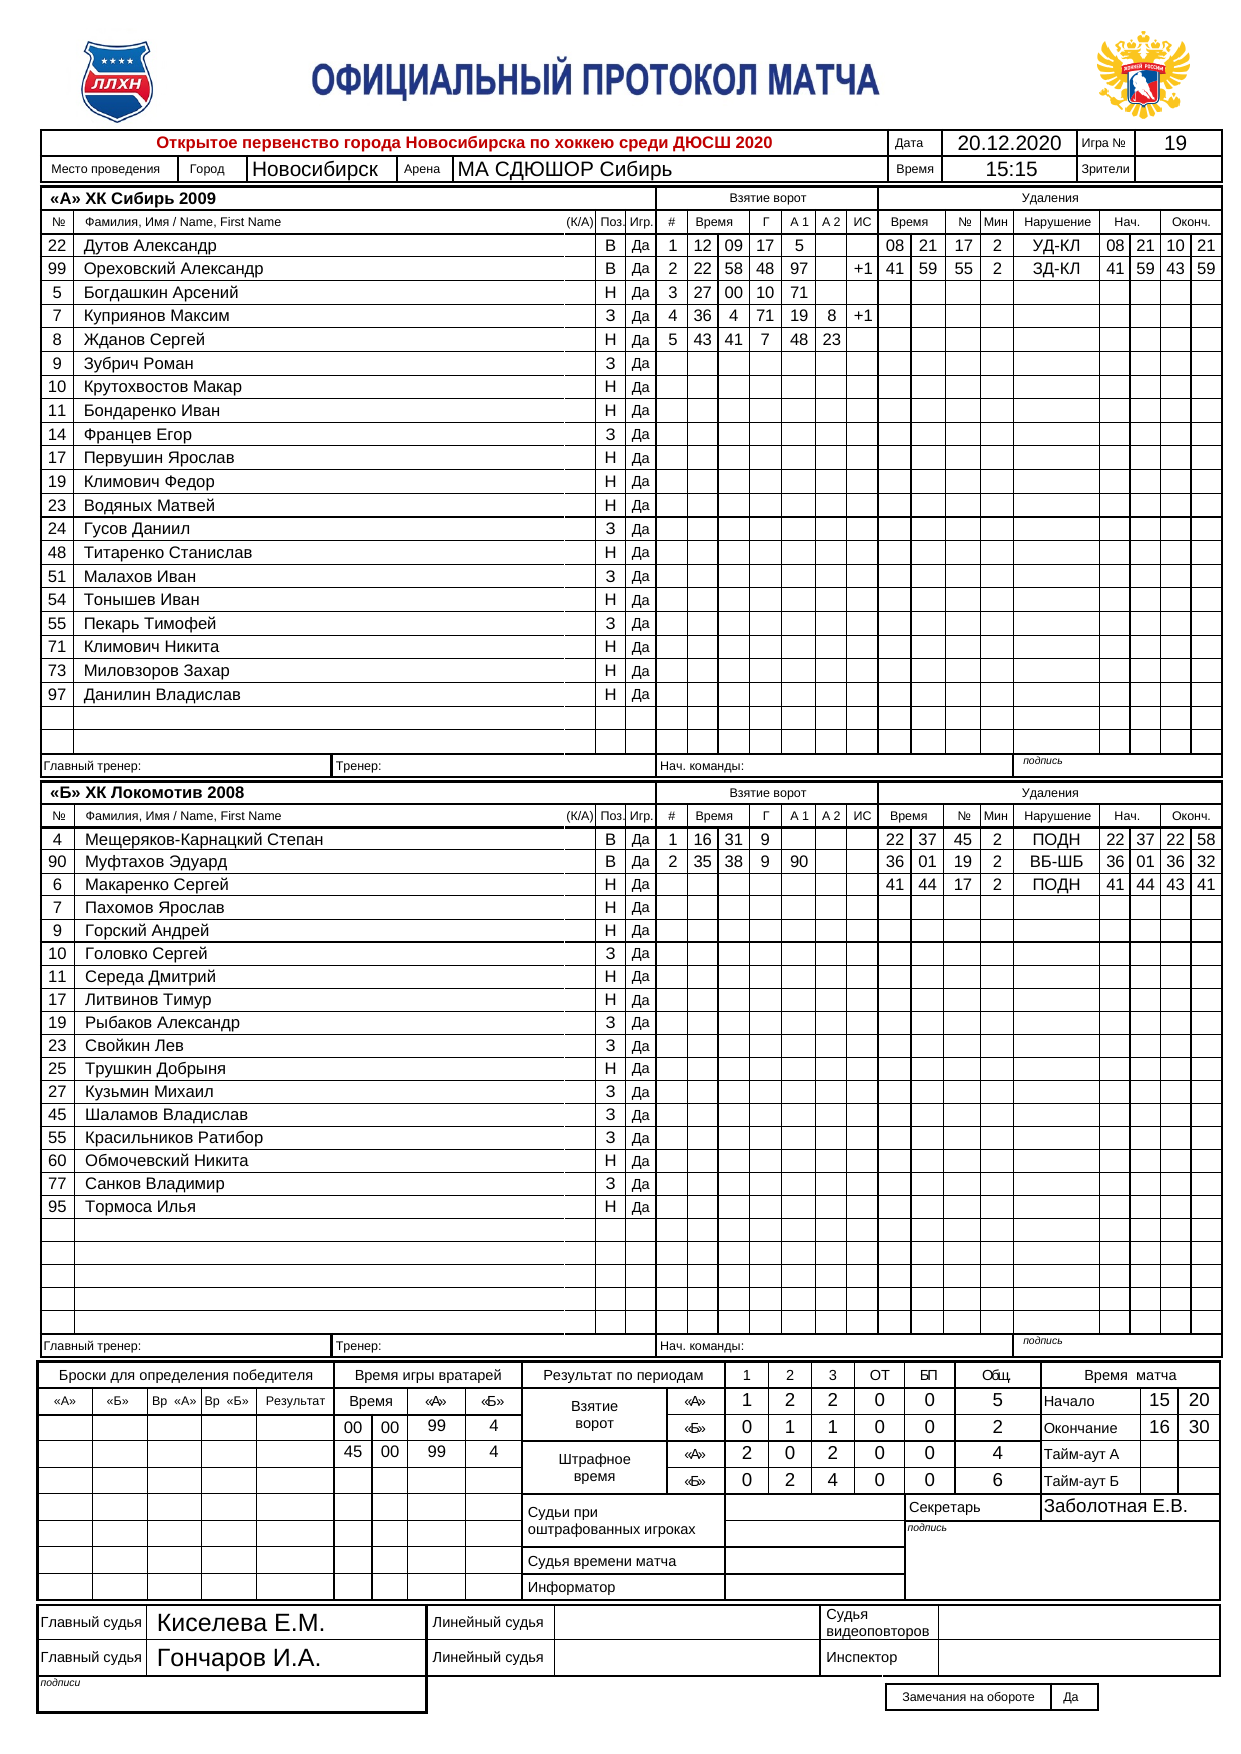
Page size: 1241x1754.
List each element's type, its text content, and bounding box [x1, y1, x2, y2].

table_cell [657, 707, 687, 729]
table_cell Фамилия, Имя / Name, First Name [75, 805, 565, 826]
table_cell [816, 874, 846, 895]
table_cell [816, 1219, 846, 1241]
table_cell [750, 659, 781, 682]
table_cell [719, 943, 749, 964]
table_cell 22 [879, 829, 910, 849]
table_cell Инспектор [821, 1640, 938, 1675]
table_cell [879, 1265, 910, 1287]
table_cell [626, 1311, 655, 1333]
table_cell [946, 446, 980, 469]
table_cell [1131, 446, 1160, 469]
table_cell [657, 494, 687, 516]
table_cell ВБ-ШБ [1014, 850, 1099, 872]
table_cell [750, 1173, 781, 1195]
table_cell [782, 896, 815, 918]
table_cell 16 [1141, 1415, 1177, 1440]
table_cell [719, 1012, 749, 1033]
table_cell [981, 588, 1013, 611]
table_cell [565, 470, 595, 493]
table_cell [565, 683, 595, 706]
table_cell [946, 541, 980, 564]
table_cell Н [596, 281, 625, 303]
table_cell [335, 1547, 371, 1573]
table_cell [1014, 1196, 1099, 1218]
table_cell [657, 1035, 687, 1057]
table_cell [657, 1081, 687, 1103]
table_cell [912, 1035, 943, 1057]
table_cell 55 [42, 1127, 74, 1149]
table_cell [879, 1012, 910, 1033]
table_cell [1131, 1012, 1160, 1033]
table_cell [719, 966, 749, 987]
table_cell Время [688, 805, 749, 826]
table_cell Зубрич Роман [74, 352, 564, 374]
table_cell [42, 1265, 74, 1287]
table_cell [657, 1127, 687, 1149]
table_cell [466, 1468, 521, 1493]
table_cell [148, 1547, 201, 1573]
table_cell [1100, 1173, 1129, 1195]
table_cell Нач. команды: [657, 755, 1012, 776]
table_cell [981, 920, 1013, 941]
table_cell [688, 1219, 717, 1241]
table_cell [565, 588, 595, 611]
table_cell 54 [42, 588, 73, 611]
table_cell [879, 1219, 910, 1241]
table_cell А 2 [816, 211, 846, 233]
table_cell [782, 470, 815, 493]
table_cell [1161, 541, 1190, 564]
table_cell [816, 1104, 846, 1126]
table_cell 8 [42, 328, 73, 351]
table_cell [726, 1548, 904, 1573]
table_cell [750, 423, 781, 445]
table_cell [847, 1035, 877, 1057]
table_cell Да [626, 659, 655, 682]
table_cell [816, 707, 846, 729]
table_cell [626, 1219, 655, 1241]
table_cell [939, 1606, 1219, 1639]
table_cell [688, 1311, 717, 1333]
table_cell [719, 565, 749, 587]
table_cell [1100, 612, 1129, 634]
table_cell [847, 235, 877, 256]
table_cell [750, 518, 781, 540]
table_cell [847, 376, 877, 398]
table_cell [1100, 305, 1129, 327]
table_cell ИС [847, 211, 877, 233]
table_cell [1131, 1288, 1160, 1310]
table_cell [39, 1468, 92, 1493]
table_cell 9 [42, 920, 74, 941]
table_cell [946, 565, 980, 587]
table_cell 6 [42, 874, 74, 895]
table_cell [782, 565, 815, 587]
table_cell [626, 1242, 655, 1264]
table_cell [148, 1494, 201, 1520]
table_cell [565, 1150, 595, 1172]
table_cell В [596, 829, 625, 849]
table_cell 7 [42, 305, 73, 327]
table_cell 0 [855, 1442, 904, 1467]
table_cell [912, 328, 945, 351]
table_cell [1100, 1265, 1129, 1287]
table_cell Красильников Ратибор [75, 1127, 564, 1149]
table_cell [816, 446, 846, 469]
table_cell 21 [1131, 235, 1160, 256]
table_cell 22 [1161, 829, 1190, 849]
table_cell 00 [335, 1416, 371, 1440]
table_cell [373, 1468, 407, 1493]
table_cell МА СДЮШОР Сибирь [454, 157, 887, 181]
table_cell Н [596, 470, 625, 493]
table_cell [879, 707, 910, 729]
table_cell [565, 446, 595, 469]
table_cell Судьи при оштрафованных игроках [523, 1495, 724, 1546]
table_cell [1161, 376, 1190, 398]
table_cell [1131, 966, 1160, 987]
table_cell 0 [769, 1442, 811, 1467]
table_cell [1014, 1127, 1099, 1149]
table_cell [981, 470, 1013, 493]
table_cell Да [626, 850, 655, 872]
table_cell Жданов Сергей [74, 328, 564, 351]
table_cell [75, 1219, 564, 1241]
table_cell А 1 [782, 805, 815, 826]
table_cell [912, 1196, 943, 1218]
table_cell +1 [847, 305, 877, 327]
table_cell Г [750, 211, 781, 233]
table_cell [946, 470, 980, 493]
table_cell [1014, 1219, 1099, 1241]
table_cell [981, 494, 1013, 516]
table_cell [946, 683, 980, 706]
table_cell 10 [1161, 235, 1190, 256]
table_cell [750, 1311, 781, 1333]
table_cell [1014, 966, 1099, 987]
table_header «А» ХК Сибирь 2009 [42, 188, 655, 209]
table_cell [981, 1288, 1013, 1310]
table_cell [879, 470, 910, 493]
table_cell [1014, 730, 1099, 753]
table_cell [1131, 399, 1160, 422]
table_cell [1192, 494, 1221, 516]
table_cell [1161, 683, 1190, 706]
table_cell 2 [769, 1468, 811, 1493]
table_cell [1192, 989, 1221, 1011]
table_cell ИС [847, 805, 877, 826]
table_cell [1100, 352, 1129, 374]
table_cell [847, 423, 877, 445]
table_cell [657, 612, 687, 634]
table_cell [981, 423, 1013, 445]
table_cell [39, 1547, 92, 1573]
table_cell 41 [1100, 874, 1129, 895]
table_cell [879, 541, 910, 564]
table_cell [39, 1574, 92, 1599]
table_cell [657, 636, 687, 658]
table_cell [782, 707, 815, 729]
table_cell 44 [1131, 874, 1160, 895]
table_cell [879, 1311, 910, 1333]
table_cell [981, 352, 1013, 374]
table_cell 45 [944, 829, 980, 849]
table_cell [944, 1127, 980, 1149]
table_cell [565, 1104, 595, 1126]
table_cell Н [596, 376, 625, 398]
table_cell [847, 659, 877, 682]
table_cell 71 [782, 281, 815, 303]
table_cell [750, 470, 781, 493]
table_cell [1100, 730, 1129, 753]
table_cell Игр. [626, 805, 655, 826]
table_cell 00 [373, 1416, 407, 1440]
table_cell Данилин Владислав [74, 683, 564, 706]
table_cell [750, 1196, 781, 1218]
table_cell Вр «А» [148, 1389, 201, 1413]
table_cell [565, 707, 595, 729]
table_cell [1161, 636, 1190, 658]
table_cell [981, 1150, 1013, 1172]
table_cell [657, 1265, 687, 1287]
table_cell 20 [1179, 1389, 1219, 1413]
table_cell [373, 1494, 407, 1520]
table_cell [847, 1288, 877, 1310]
table_cell [1161, 659, 1190, 682]
table_cell [816, 1173, 846, 1195]
table_cell [688, 470, 717, 493]
table_cell [847, 470, 877, 493]
table_cell [816, 850, 846, 872]
table_cell [879, 281, 910, 303]
table_cell [657, 423, 687, 445]
table_cell [750, 966, 781, 987]
table_cell [750, 730, 781, 753]
table_cell З [596, 1012, 625, 1033]
table_cell [912, 494, 945, 516]
table_cell 14 [42, 423, 73, 445]
table_cell Окончание [1042, 1415, 1140, 1440]
table_cell Бондаренко Иван [74, 399, 564, 422]
table_cell [1192, 281, 1221, 303]
table_cell [1014, 707, 1099, 729]
table_cell [912, 1104, 943, 1126]
table_cell [657, 920, 687, 941]
table_cell [879, 612, 910, 634]
table_cell [688, 352, 717, 374]
table_cell [847, 920, 877, 941]
table_cell Н [596, 328, 625, 351]
table_cell 0 [905, 1468, 954, 1493]
table_header 2 [769, 1363, 811, 1387]
table_cell Начало [1042, 1389, 1140, 1413]
table_cell Главный тренер: [42, 755, 330, 776]
table_cell [879, 659, 910, 682]
table_cell [750, 1035, 781, 1057]
table_cell [750, 874, 781, 895]
table_cell 59 [1192, 257, 1221, 280]
table_cell [1131, 588, 1160, 611]
table_cell [565, 352, 595, 374]
table_cell [879, 966, 910, 987]
table_cell Тонышев Иван [74, 588, 564, 611]
table_cell Фамилия, Имя / Name, First Name [74, 211, 565, 233]
table_cell «А» [668, 1389, 724, 1413]
table_cell Главный судья [39, 1606, 146, 1639]
table_cell 9 [42, 352, 73, 374]
table_cell [782, 1150, 815, 1172]
table_cell Санков Владимир [75, 1173, 564, 1195]
table_cell Время [879, 805, 943, 826]
table_cell [1100, 541, 1129, 564]
table_cell 1 [769, 1415, 811, 1440]
table_cell [750, 494, 781, 516]
table_cell [75, 1288, 564, 1310]
table_cell 0 [726, 1415, 768, 1440]
table_cell 37 [1131, 829, 1160, 849]
table_cell Время [335, 1389, 407, 1413]
table_cell [750, 1265, 781, 1287]
table_cell [1131, 352, 1160, 374]
table_cell Вр «Б» [202, 1389, 256, 1413]
table_cell [879, 588, 910, 611]
table_cell [1100, 989, 1129, 1011]
table_cell [750, 1242, 781, 1264]
table_cell [93, 1521, 147, 1546]
table_cell 2 [981, 850, 1013, 872]
table_cell ПОДН [1014, 874, 1099, 895]
table_cell [782, 1173, 815, 1195]
table_cell [847, 1311, 877, 1333]
table_cell 41 [1100, 257, 1129, 280]
table_cell 7 [42, 896, 74, 918]
table_cell Малахов Иван [74, 565, 564, 587]
table_cell [565, 541, 595, 564]
table_cell [1161, 1104, 1190, 1126]
table_cell [981, 1311, 1013, 1333]
table_cell Судья видеоповторов [821, 1606, 938, 1639]
table_cell [1192, 707, 1221, 729]
table_cell [1192, 518, 1221, 540]
table_cell [782, 989, 815, 1011]
table_cell 21 [912, 235, 945, 256]
table_cell Да [626, 1173, 655, 1195]
table_cell [946, 588, 980, 611]
table_cell 37 [912, 829, 943, 849]
table_cell [1192, 920, 1221, 941]
table_cell Да [626, 399, 655, 422]
table_cell [981, 565, 1013, 587]
table_cell 17 [944, 874, 980, 895]
table_cell [750, 1288, 781, 1310]
table_cell [657, 1242, 687, 1264]
table_cell [816, 683, 846, 706]
table_cell [565, 636, 595, 658]
table_cell [946, 659, 980, 682]
table_cell [981, 730, 1013, 753]
table_header Время матча [1042, 1363, 1219, 1387]
table_cell 5 [956, 1389, 1040, 1413]
table_cell [1131, 470, 1160, 493]
table_cell [688, 874, 717, 895]
table_cell [1192, 1127, 1221, 1149]
table_cell Н [596, 874, 625, 895]
table_cell 41 [719, 328, 749, 351]
table_cell Да [626, 1127, 655, 1149]
table_cell 5 [657, 328, 687, 351]
table_cell [782, 1012, 815, 1033]
table_cell [1014, 352, 1099, 374]
table_cell (К/А) [565, 211, 595, 233]
table_cell [981, 1058, 1013, 1079]
table_cell [1192, 541, 1221, 564]
table_cell № [944, 805, 980, 826]
table_cell Н [596, 989, 625, 1011]
table_cell [565, 423, 595, 445]
table_cell [912, 659, 945, 682]
table_cell [981, 1012, 1013, 1033]
table_cell 2 [981, 257, 1013, 280]
table_cell [782, 1219, 815, 1241]
table_cell «Б » [466, 1389, 521, 1413]
table_cell Да [626, 896, 655, 918]
table_cell [1100, 707, 1129, 729]
table_cell [946, 281, 980, 303]
table_cell [1014, 470, 1099, 493]
table_cell [596, 1219, 625, 1241]
table_cell [657, 896, 687, 918]
table_cell [1131, 659, 1160, 682]
table_cell [1014, 612, 1099, 634]
table_cell [1100, 1104, 1129, 1126]
table_cell [816, 636, 846, 658]
table_cell [847, 588, 877, 611]
table_cell [1179, 1441, 1219, 1467]
table_cell 25 [42, 1058, 74, 1079]
table_cell [782, 966, 815, 987]
table_cell Да [626, 257, 655, 280]
table_cell [565, 1058, 595, 1079]
table_cell [565, 1012, 595, 1033]
table_cell [879, 896, 910, 918]
table_cell Крутохвостов Макар [74, 376, 564, 398]
table_cell 2 [981, 829, 1013, 849]
table_cell [1014, 305, 1099, 327]
table_cell [1161, 352, 1190, 374]
table_cell Н [596, 588, 625, 611]
table_cell [74, 707, 564, 729]
table_cell [373, 1574, 407, 1599]
table_cell [1192, 659, 1221, 682]
table_cell [912, 920, 943, 941]
table_cell [981, 989, 1013, 1011]
table_cell 45 [42, 1104, 74, 1126]
table_cell [981, 1081, 1013, 1103]
table_cell [719, 1219, 749, 1241]
table_cell Нач. [1100, 805, 1160, 826]
table_cell Да [626, 470, 655, 493]
table_cell [847, 636, 877, 658]
table_cell [565, 850, 595, 872]
table_cell Мещеряков-Карнацкий Степан [75, 829, 564, 849]
table_cell Да [626, 376, 655, 398]
table_cell 77 [42, 1173, 74, 1195]
table_cell [944, 943, 980, 964]
table_cell 0 [855, 1468, 904, 1493]
table_cell [1131, 494, 1160, 516]
table_cell [719, 612, 749, 634]
table_cell [1161, 707, 1190, 729]
table_cell [719, 399, 749, 422]
table_cell [74, 730, 564, 753]
table_cell 51 [42, 565, 73, 587]
table_cell [688, 588, 717, 611]
table_cell [1192, 730, 1221, 753]
table_cell [257, 1468, 333, 1493]
table_cell Да [626, 1058, 655, 1079]
table_cell [816, 494, 846, 516]
table_cell [257, 1547, 333, 1573]
table_cell 60 [42, 1150, 74, 1172]
table_cell [912, 1150, 943, 1172]
table_cell [879, 518, 910, 540]
table_cell [981, 659, 1013, 682]
table_cell [981, 683, 1013, 706]
table_cell [1131, 1127, 1160, 1149]
table_cell 48 [782, 328, 815, 351]
table_cell [782, 541, 815, 564]
table_cell [1100, 281, 1129, 303]
table_cell [1100, 565, 1129, 587]
table_cell [1161, 1265, 1190, 1287]
table_cell [847, 328, 877, 351]
table_cell [1161, 399, 1190, 422]
table_cell [816, 1081, 846, 1103]
table_cell [1131, 1173, 1160, 1195]
table_header Замечания на обороте [887, 1685, 1050, 1709]
table_cell [39, 1494, 92, 1520]
table_cell 19 [782, 305, 815, 327]
table_cell [946, 707, 980, 729]
table_cell [816, 541, 846, 564]
table_cell [750, 943, 781, 964]
table_cell Да [626, 636, 655, 658]
table_cell [1192, 565, 1221, 587]
table_cell 9 [750, 850, 781, 872]
table_cell [1161, 470, 1190, 493]
table_cell [688, 989, 717, 1011]
table_cell Линейный судья [428, 1640, 554, 1675]
table_cell 2 [769, 1389, 811, 1413]
table_cell Да [626, 1196, 655, 1218]
table_cell [719, 1242, 749, 1264]
table_cell [719, 730, 749, 753]
table_cell [879, 920, 910, 941]
table_cell [782, 730, 815, 753]
table_cell Пекарь Тимофей [74, 612, 564, 634]
table_cell Н [596, 683, 625, 706]
table_cell [1014, 1081, 1099, 1103]
table_cell [1014, 636, 1099, 658]
table_cell Ореховский Александр [74, 257, 564, 280]
table_cell [981, 1173, 1013, 1195]
table_cell [1100, 518, 1129, 540]
table_cell [688, 707, 717, 729]
table_cell [750, 896, 781, 918]
table_cell [688, 683, 717, 706]
table_cell В [596, 257, 625, 280]
table_cell [657, 399, 687, 422]
table_cell [466, 1547, 521, 1573]
table_cell [981, 966, 1013, 987]
table_cell Время [879, 211, 945, 233]
table_cell [912, 423, 945, 445]
table_cell Н [596, 1150, 625, 1172]
table_cell [1100, 1311, 1129, 1333]
table_cell [1100, 328, 1129, 351]
table_cell подпись [1014, 755, 1221, 776]
table_cell [981, 943, 1013, 964]
table_cell [946, 352, 980, 374]
table_cell Макаренко Сергей [75, 874, 564, 895]
table_cell [946, 423, 980, 445]
table_cell Поз. [596, 211, 625, 233]
table_cell [1131, 1219, 1160, 1241]
table_cell [1192, 305, 1221, 327]
table_header 3 [812, 1363, 854, 1387]
table_cell [1131, 328, 1160, 351]
table_cell [816, 1058, 846, 1079]
table_cell З [596, 1104, 625, 1126]
table_cell [657, 518, 687, 540]
table_cell 36 [1100, 850, 1129, 872]
table_cell [879, 494, 910, 516]
table_cell [657, 1173, 687, 1195]
table_cell [912, 565, 945, 587]
table_cell [750, 446, 781, 469]
table_cell [42, 1242, 74, 1264]
table_header Броски для определения победителя [39, 1363, 333, 1387]
table_cell [816, 423, 846, 445]
table_cell [148, 1441, 201, 1467]
table_cell Да [626, 989, 655, 1011]
table_cell [1192, 943, 1221, 964]
table_cell 4 [657, 305, 687, 327]
table_cell [816, 920, 846, 941]
table_cell [912, 612, 945, 634]
table_cell Н [596, 966, 625, 987]
table_cell 22 [42, 235, 73, 256]
table_cell [816, 966, 846, 987]
table_cell [93, 1468, 147, 1493]
table_cell [946, 305, 980, 327]
table_cell Заболотная Е.В. [1042, 1495, 1219, 1520]
table_cell [944, 896, 980, 918]
table_cell [879, 943, 910, 964]
table_cell [782, 494, 815, 516]
table_cell [912, 1012, 943, 1033]
table_cell 90 [782, 850, 815, 872]
table_cell [782, 612, 815, 634]
table_cell [688, 896, 717, 918]
table_cell [879, 636, 910, 658]
table_cell ПОДН [1014, 829, 1099, 849]
table_cell [847, 1150, 877, 1172]
table_cell [879, 1242, 910, 1264]
table_cell 58 [719, 257, 749, 280]
table_header БП [905, 1363, 954, 1387]
table_cell Головко Сергей [75, 943, 564, 964]
table_cell Игр. [626, 211, 655, 233]
table_cell [1014, 659, 1099, 682]
table_cell [688, 1265, 717, 1287]
table_cell [657, 1311, 687, 1333]
table_cell [946, 494, 980, 516]
table_cell Место проведения [42, 157, 177, 181]
table_cell 99 [42, 257, 73, 280]
table_cell [1100, 494, 1129, 516]
table_cell Нарушение [1014, 805, 1099, 826]
table_cell [847, 281, 877, 303]
table_cell [148, 1574, 201, 1599]
table_header Удаления [879, 188, 1221, 209]
table_cell [719, 1265, 749, 1287]
table_cell [1161, 1058, 1190, 1079]
table_cell 44 [912, 874, 943, 895]
table_cell З [596, 565, 625, 587]
table_cell [75, 1311, 564, 1333]
table_cell [782, 874, 815, 895]
table_cell [782, 659, 815, 682]
table_cell [1131, 1104, 1160, 1126]
table_cell В [596, 235, 625, 256]
table_cell [688, 541, 717, 564]
table_cell [93, 1494, 147, 1520]
table_cell [816, 235, 846, 256]
table_header Открытое первенство города Новосибирска по хоккею среди ДЮСШ 2020 [42, 131, 887, 155]
table_cell [782, 1196, 815, 1218]
table_cell 59 [1131, 257, 1160, 280]
table_cell [1161, 446, 1190, 469]
table_cell [596, 1311, 625, 1333]
table_cell [93, 1416, 147, 1440]
table_cell Информатор [523, 1575, 724, 1599]
table_cell [750, 376, 781, 398]
table_cell «Б» [668, 1415, 724, 1440]
table_cell [782, 683, 815, 706]
table_cell 19 [42, 1012, 74, 1033]
table_cell Н [596, 399, 625, 422]
table_cell [1014, 376, 1099, 398]
table_cell [688, 1058, 717, 1079]
table_cell 0 [905, 1415, 954, 1440]
table_cell Да [626, 281, 655, 303]
table_cell [912, 966, 943, 987]
table_cell 90 [42, 850, 74, 872]
table_cell [879, 1058, 910, 1079]
table_cell [782, 1104, 815, 1126]
table_cell [782, 1127, 815, 1149]
table_cell [719, 518, 749, 540]
table_cell Да [626, 494, 655, 516]
table_cell [879, 683, 910, 706]
table_cell [335, 1468, 371, 1493]
table_cell [1192, 683, 1221, 706]
table_cell [912, 1058, 943, 1079]
table_cell 2 [981, 235, 1013, 256]
table_cell [1161, 920, 1190, 941]
table_cell [847, 1173, 877, 1195]
table_cell [202, 1547, 256, 1573]
table_cell [565, 1127, 595, 1149]
table_cell [1192, 1035, 1221, 1057]
table_cell [1192, 1242, 1221, 1264]
table_cell Рыбаков Александр [75, 1012, 564, 1033]
table_cell 1 [657, 235, 687, 256]
table_cell [565, 1311, 595, 1333]
table_cell [1131, 896, 1160, 918]
table_cell [565, 896, 595, 918]
table_cell [847, 874, 877, 895]
table_cell Тормоса Илья [75, 1196, 564, 1218]
table_cell [912, 1311, 943, 1333]
table_cell Тайм-аут Б [1042, 1468, 1140, 1493]
table_cell 3 [657, 281, 687, 303]
table_cell [657, 989, 687, 1011]
table_cell [1161, 1288, 1190, 1310]
table_cell 43 [688, 328, 717, 351]
table_cell Трушкин Добрыня [75, 1058, 564, 1079]
table_cell [202, 1574, 256, 1599]
table_cell 19 [42, 470, 73, 493]
table_cell УД-КЛ [1014, 235, 1099, 256]
table_cell [719, 423, 749, 445]
table_cell [1161, 1196, 1190, 1218]
table_cell Н [596, 541, 625, 564]
table_cell [93, 1574, 147, 1599]
table_cell [750, 352, 781, 374]
table_cell [981, 305, 1013, 327]
table_cell [782, 518, 815, 540]
table_cell [1192, 1173, 1221, 1195]
table_cell [688, 612, 717, 634]
table_cell Время [889, 157, 941, 181]
table_cell [879, 399, 910, 422]
table_cell Г [750, 805, 781, 826]
table_cell [1014, 989, 1099, 1011]
table_cell [847, 730, 877, 753]
table_cell 95 [42, 1196, 74, 1218]
table_cell [782, 1058, 815, 1079]
table_cell [373, 1547, 407, 1573]
table_cell [565, 518, 595, 540]
table_cell [1100, 470, 1129, 493]
table_cell [944, 1058, 980, 1079]
table_cell [981, 1219, 1013, 1241]
table_cell [565, 1265, 595, 1287]
table_cell 59 [912, 257, 945, 280]
table_cell [1192, 423, 1221, 445]
table_cell [847, 850, 877, 872]
table_cell [1161, 1311, 1190, 1333]
table_cell [1131, 518, 1160, 540]
table_cell [373, 1521, 407, 1546]
table_cell [1192, 376, 1221, 398]
table_cell [688, 1196, 717, 1218]
table_cell Да [626, 541, 655, 564]
table_cell [1014, 423, 1099, 445]
table_cell [657, 1104, 687, 1126]
table_cell [847, 565, 877, 587]
table_cell Да [626, 1081, 655, 1103]
table_cell [912, 730, 945, 753]
table_cell [565, 328, 595, 351]
table_cell Секретарь [906, 1495, 1040, 1520]
table_cell З [596, 518, 625, 540]
table_cell [912, 636, 945, 658]
table_cell [782, 423, 815, 445]
table_cell [657, 376, 687, 398]
table_cell [946, 730, 980, 753]
table_cell Мин [981, 211, 1013, 233]
table_cell [719, 707, 749, 729]
table_header 1 [726, 1363, 768, 1387]
table_cell 00 [719, 281, 749, 303]
table_cell 36 [1161, 850, 1190, 872]
table_cell Результат [257, 1389, 333, 1413]
table_cell [981, 518, 1013, 540]
table_cell [596, 1265, 625, 1287]
table_cell [626, 1288, 655, 1310]
table_cell [816, 1035, 846, 1057]
table_cell Судья времени матча [523, 1548, 724, 1573]
table_cell [816, 1012, 846, 1033]
table_cell 10 [750, 281, 781, 303]
table_cell 00 [373, 1441, 407, 1467]
table_cell Главный судья [39, 1640, 146, 1675]
table_cell [202, 1441, 256, 1467]
table_cell [750, 1058, 781, 1079]
table_header Игра № [1078, 131, 1134, 155]
table_header 19 [1136, 131, 1221, 155]
table_cell [1192, 588, 1221, 611]
table_cell [944, 989, 980, 1011]
table_cell [912, 989, 943, 1011]
table_cell [816, 896, 846, 918]
table_cell Горский Андрей [75, 920, 564, 941]
table_cell 17 [946, 235, 980, 256]
table_cell [688, 446, 717, 469]
table_cell [1192, 470, 1221, 493]
table_cell [816, 1265, 846, 1287]
table_header Удаления [879, 783, 1221, 803]
table_cell [408, 1547, 465, 1573]
table_cell Кузьмин Михаил [75, 1081, 564, 1103]
table_cell [879, 328, 910, 351]
table_cell [1014, 588, 1099, 611]
table_header Результат по периодам [523, 1363, 724, 1387]
table_cell Богдашкин Арсений [74, 281, 564, 303]
table_cell [816, 470, 846, 493]
table_cell [944, 1242, 980, 1264]
table_cell [944, 1035, 980, 1057]
table_cell Тренер: [333, 1335, 655, 1356]
table_cell 11 [42, 966, 74, 987]
table_cell [1192, 1311, 1221, 1333]
table_cell [750, 565, 781, 587]
table_cell [1014, 541, 1099, 564]
table_cell [1100, 1150, 1129, 1172]
table_cell 5 [42, 281, 73, 303]
table_cell [912, 1173, 943, 1195]
table_cell 38 [719, 850, 749, 872]
table_cell [1192, 966, 1221, 987]
table_cell [912, 1265, 943, 1287]
table_cell [1131, 565, 1160, 587]
table_cell 08 [879, 235, 910, 256]
table_cell [847, 966, 877, 987]
table_cell [719, 588, 749, 611]
table_cell [750, 683, 781, 706]
table_cell [912, 518, 945, 540]
table_cell 12 [688, 235, 717, 256]
table_cell [782, 352, 815, 374]
table_cell [202, 1416, 256, 1440]
table_cell Да [626, 446, 655, 469]
table_cell Новосибирск [248, 157, 396, 181]
table_cell [912, 1219, 943, 1241]
table_cell [912, 281, 945, 303]
table_cell [565, 943, 595, 964]
table_cell [657, 352, 687, 374]
table_cell Тренер: [333, 755, 655, 776]
table_cell 71 [750, 305, 781, 327]
table_cell Н [596, 494, 625, 516]
table_cell [565, 966, 595, 987]
table_cell [257, 1416, 333, 1440]
table_cell Да [626, 612, 655, 634]
table_cell [688, 1012, 717, 1033]
table_cell [1192, 896, 1221, 918]
table_cell [750, 588, 781, 611]
table_cell 1 [812, 1415, 854, 1440]
table_cell [1192, 1150, 1221, 1172]
table_cell [1100, 1035, 1129, 1057]
table_cell [1161, 1035, 1190, 1057]
table_cell 2 [812, 1389, 854, 1413]
table_cell [847, 352, 877, 374]
table_cell [1131, 636, 1160, 658]
table_cell [879, 423, 910, 445]
table_cell [847, 1081, 877, 1103]
table_cell [981, 399, 1013, 422]
table_cell [879, 1081, 910, 1103]
table_cell [719, 1288, 749, 1310]
table_cell [1131, 1265, 1160, 1287]
table_cell [1100, 659, 1129, 682]
table_cell 17 [750, 235, 781, 256]
table_header «Б» ХК Локомотив 2008 [42, 783, 655, 803]
table_cell [657, 470, 687, 493]
table_cell [39, 1441, 92, 1467]
table_cell Да [626, 235, 655, 256]
table_cell [750, 920, 781, 941]
table_cell Да [626, 423, 655, 445]
table_cell [719, 1173, 749, 1195]
table_cell [912, 1127, 943, 1149]
table_cell [1100, 636, 1129, 658]
table_cell [1099, 1682, 1220, 1711]
table_cell Время [688, 211, 749, 233]
table_cell Да [626, 1104, 655, 1126]
table_cell [1100, 920, 1129, 941]
table_cell З [596, 1035, 625, 1057]
table_cell [1192, 612, 1221, 634]
table_cell [1100, 423, 1129, 445]
table_cell 48 [750, 257, 781, 280]
table_cell [688, 1035, 717, 1057]
table_cell [39, 1416, 92, 1440]
table_cell [1131, 707, 1160, 729]
table_cell [726, 1521, 904, 1546]
table_cell [75, 1265, 564, 1287]
table_cell 16 [688, 829, 717, 849]
table_cell [688, 1173, 717, 1195]
table_cell [202, 1494, 256, 1520]
table_cell [1014, 1288, 1099, 1310]
table_cell [719, 683, 749, 706]
table_cell [657, 874, 687, 895]
table_cell [1014, 494, 1099, 516]
table_cell 27 [688, 281, 717, 303]
table_cell Свойкин Лев [75, 1035, 564, 1057]
table_cell Город [179, 157, 246, 181]
table_cell [946, 376, 980, 398]
table_cell [981, 1104, 1013, 1126]
table_cell 5 [782, 235, 815, 256]
table_cell [1131, 920, 1160, 941]
table_cell [1161, 730, 1190, 753]
table_cell 48 [42, 541, 73, 564]
table_cell [565, 1219, 595, 1241]
table_cell 22 [688, 257, 717, 280]
table_cell [1014, 1104, 1099, 1126]
table_cell Да [626, 829, 655, 849]
table_cell [719, 636, 749, 658]
table_cell [1014, 896, 1099, 918]
table_cell «Б» [668, 1468, 724, 1493]
table_cell 7 [750, 328, 781, 351]
table_cell 10 [42, 943, 74, 964]
table_cell [688, 1104, 717, 1126]
table_cell 73 [42, 659, 73, 682]
table_cell [981, 1196, 1013, 1218]
table_cell [816, 943, 846, 964]
table_cell [912, 588, 945, 611]
table_cell [879, 989, 910, 1011]
table_cell [657, 1196, 687, 1218]
table_cell № [946, 211, 980, 233]
table_cell Н [596, 659, 625, 682]
table_cell [1179, 1468, 1219, 1493]
table_cell [816, 518, 846, 540]
table_cell 2 [981, 874, 1013, 895]
table_cell Да [626, 874, 655, 895]
table_cell [879, 1150, 910, 1172]
table_cell [816, 730, 846, 753]
table_cell Н [596, 1196, 625, 1218]
table_cell [981, 1265, 1013, 1287]
table_cell Дутов Александр [74, 235, 564, 256]
table_cell 01 [912, 850, 943, 872]
table_cell [1131, 376, 1160, 398]
table_cell Да [626, 1035, 655, 1057]
table_cell [879, 376, 910, 398]
table_cell [912, 1242, 943, 1264]
table_cell [1014, 1242, 1099, 1264]
table_cell [981, 281, 1013, 303]
table_cell Муфтахов Эдуард [75, 850, 564, 872]
table_cell (К/А) [565, 805, 595, 826]
table_cell [335, 1574, 371, 1599]
table_cell [565, 1242, 595, 1264]
table_cell [1192, 352, 1221, 374]
table_cell [912, 305, 945, 327]
table_cell [719, 1081, 749, 1103]
table_cell 11 [42, 399, 73, 422]
table_cell [816, 399, 846, 422]
table_cell [782, 1265, 815, 1287]
table_cell [596, 707, 625, 729]
table_cell [565, 281, 595, 303]
table_cell 6 [956, 1468, 1040, 1493]
table_cell [1161, 1173, 1190, 1195]
table_cell [1161, 1219, 1190, 1241]
table_cell [719, 376, 749, 398]
table_cell [93, 1547, 147, 1573]
table_cell [688, 659, 717, 682]
table_cell [847, 1265, 877, 1287]
table_cell [657, 683, 687, 706]
table_cell [148, 1521, 201, 1546]
table_cell [847, 1104, 877, 1126]
table_cell [565, 376, 595, 398]
table_cell [1014, 1173, 1099, 1195]
table_cell [1100, 376, 1129, 398]
table_cell [847, 612, 877, 634]
table_cell [408, 1494, 465, 1520]
table_cell [1161, 1242, 1190, 1264]
table_cell Климович Федор [74, 470, 564, 493]
table_cell Арена [398, 157, 452, 181]
table_cell [596, 730, 625, 753]
table_cell [782, 376, 815, 398]
table_cell [1014, 1150, 1099, 1172]
table_cell «А» [668, 1442, 724, 1467]
table_cell З [596, 612, 625, 634]
table_cell [879, 1288, 910, 1310]
table_cell [42, 707, 73, 729]
table_cell [719, 470, 749, 493]
table_cell 4 [956, 1442, 1040, 1467]
table_cell [719, 989, 749, 1011]
table_cell Да [626, 920, 655, 941]
table_cell 35 [688, 850, 717, 872]
table_cell [688, 1288, 717, 1310]
table_cell [946, 518, 980, 540]
table_cell [1192, 446, 1221, 469]
table_cell 55 [42, 612, 73, 634]
table_cell [847, 707, 877, 729]
table_cell 97 [42, 683, 73, 706]
table_cell [782, 1311, 815, 1333]
table_header Дата [889, 131, 941, 155]
table_cell [1192, 1058, 1221, 1079]
table_cell [1131, 281, 1160, 303]
table_cell [1161, 565, 1190, 587]
table_cell [257, 1494, 333, 1520]
table_cell [750, 707, 781, 729]
table_cell [816, 281, 846, 303]
table_cell [626, 1265, 655, 1287]
table_header ОТ [855, 1363, 904, 1387]
table_cell [847, 446, 877, 469]
table_cell [1131, 541, 1160, 564]
table_cell [719, 874, 749, 895]
table_cell 22 [1100, 829, 1129, 849]
table_cell 10 [42, 376, 73, 398]
table_cell 71 [42, 636, 73, 658]
table_cell Титаренко Станислав [74, 541, 564, 564]
table_cell [912, 352, 945, 374]
table_cell 99 [408, 1441, 465, 1467]
table_cell [565, 730, 595, 753]
table_cell [1100, 1058, 1129, 1079]
table_cell [1100, 1012, 1129, 1033]
table_cell [719, 352, 749, 374]
table_cell [847, 896, 877, 918]
table_cell [944, 1196, 980, 1218]
table_cell Н [596, 920, 625, 941]
table_cell [1100, 1127, 1129, 1149]
table_cell З [596, 943, 625, 964]
table_cell [1014, 683, 1099, 706]
table_cell 2 [956, 1415, 1040, 1440]
table_cell [981, 541, 1013, 564]
table_cell Нач. команды: [657, 1335, 1012, 1356]
table_cell ЗД-КЛ [1014, 257, 1099, 280]
table_cell [1192, 1219, 1221, 1241]
table_cell [1161, 494, 1190, 516]
table_cell [1131, 1035, 1160, 1057]
table_cell [981, 1127, 1013, 1149]
table_cell Да [626, 1150, 655, 1172]
table_cell [565, 257, 595, 280]
table_cell [657, 446, 687, 469]
table_cell [1161, 328, 1190, 351]
table_cell [847, 1219, 877, 1241]
table_cell [719, 446, 749, 469]
table_cell [1131, 1150, 1160, 1172]
table_cell [1192, 1012, 1221, 1033]
table_cell подписи [39, 1677, 425, 1711]
table_cell [1161, 896, 1190, 918]
table_cell 2 [726, 1442, 768, 1467]
table_cell [75, 1242, 564, 1264]
table_cell [981, 707, 1013, 729]
table_cell [1014, 399, 1099, 422]
table_cell [555, 1606, 819, 1639]
table_cell 0 [855, 1415, 904, 1440]
table_cell [1100, 966, 1129, 987]
table_cell [1014, 943, 1099, 964]
table_cell З [596, 1173, 625, 1195]
table_cell [847, 829, 877, 849]
table_cell [847, 399, 877, 422]
table_cell З [596, 423, 625, 445]
table_cell [565, 399, 595, 422]
table_cell [719, 1035, 749, 1057]
table_cell [1192, 328, 1221, 351]
table_cell [981, 376, 1013, 398]
table_cell [1131, 989, 1160, 1011]
table_cell № [42, 805, 74, 826]
table_cell 41 [1192, 874, 1221, 895]
table_cell [1131, 1242, 1160, 1264]
table_cell [565, 1035, 595, 1057]
table_cell [1161, 305, 1190, 327]
table_cell [565, 874, 595, 895]
table_cell [816, 989, 846, 1011]
table_cell [1161, 281, 1190, 303]
table_cell 99 [408, 1416, 465, 1440]
table_cell [981, 446, 1013, 469]
table_cell Литвинов Тимур [75, 989, 564, 1011]
table_cell [688, 423, 717, 445]
table_cell 21 [1192, 235, 1221, 256]
table_cell [981, 612, 1013, 634]
table_cell [719, 1150, 749, 1172]
table_cell Н [596, 636, 625, 658]
table_cell [847, 943, 877, 964]
table_cell [688, 636, 717, 658]
table_cell 0 [855, 1389, 904, 1413]
table_cell Киселева Е.М. [147, 1606, 425, 1639]
table_cell подпись [906, 1522, 1219, 1599]
table_cell Водяных Матвей [74, 494, 564, 516]
table_cell [981, 1035, 1013, 1057]
table_cell [1100, 683, 1129, 706]
table_cell Н [596, 1058, 625, 1079]
table_cell [565, 920, 595, 941]
table_cell [148, 1416, 201, 1440]
table_cell [1131, 683, 1160, 706]
table_cell Н [596, 896, 625, 918]
table_header Общ. [956, 1363, 1040, 1387]
table_cell [688, 966, 717, 987]
table_cell [750, 612, 781, 634]
table_cell Да [626, 966, 655, 987]
table_cell Оконч. [1161, 211, 1221, 233]
table_cell 0 [905, 1442, 954, 1467]
table_cell [688, 943, 717, 964]
table_cell Поз. [596, 805, 625, 826]
table_cell [657, 1058, 687, 1079]
table_cell А 1 [782, 211, 815, 233]
table_cell [257, 1441, 333, 1467]
table_cell [1100, 588, 1129, 611]
table_cell [912, 470, 945, 493]
table_cell 0 [905, 1389, 954, 1413]
table_cell [1141, 1468, 1177, 1493]
table_cell Главный тренер: [42, 1335, 330, 1356]
table_cell [816, 1150, 846, 1172]
table_cell [408, 1468, 465, 1493]
table_cell [719, 1311, 749, 1333]
table_cell [688, 494, 717, 516]
table_cell [879, 1173, 910, 1195]
table_cell [1131, 943, 1160, 964]
table_cell 4 [466, 1441, 521, 1467]
table_cell Нарушение [1014, 211, 1099, 233]
table_cell Да [626, 565, 655, 587]
table_cell [1161, 423, 1190, 445]
table_cell [816, 257, 846, 280]
table_cell [565, 1288, 595, 1310]
table_cell [879, 730, 910, 753]
table_cell [847, 1127, 877, 1149]
table_cell [944, 1012, 980, 1033]
table_cell [719, 541, 749, 564]
table_cell [719, 659, 749, 682]
table_cell 58 [1192, 829, 1221, 849]
table_cell [657, 966, 687, 987]
table_cell [657, 565, 687, 587]
table_cell [750, 989, 781, 1011]
table_cell [782, 1288, 815, 1310]
table_cell [944, 1265, 980, 1287]
table_cell 23 [42, 1035, 74, 1057]
table_cell [1131, 1081, 1160, 1103]
table_cell 09 [719, 235, 749, 256]
table_cell Линейный судья [428, 1606, 554, 1639]
table_cell 27 [42, 1081, 74, 1103]
table_cell Н [596, 446, 625, 469]
table_cell [1014, 1058, 1099, 1079]
table_cell [912, 896, 943, 918]
table_cell [565, 235, 595, 256]
table_cell [719, 1127, 749, 1149]
table_cell Да [626, 352, 655, 374]
table_cell [782, 943, 815, 964]
table_cell [750, 1104, 781, 1126]
table_cell [657, 659, 687, 682]
table_cell [981, 1242, 1013, 1264]
table_cell [1161, 588, 1190, 611]
table_cell [879, 565, 910, 587]
table_cell [596, 1288, 625, 1310]
table_cell [1192, 1081, 1221, 1103]
table_cell [750, 1012, 781, 1033]
table_cell [657, 1288, 687, 1310]
table_cell [688, 376, 717, 398]
picture [5, 28, 1197, 129]
table_cell [1100, 399, 1129, 422]
table_cell Да [626, 328, 655, 351]
table_cell [1100, 1288, 1129, 1310]
table_cell [657, 943, 687, 964]
table_cell 2 [657, 257, 687, 280]
table_cell З [596, 352, 625, 374]
table_cell Да [626, 1012, 655, 1033]
table_cell 36 [688, 305, 717, 327]
table_cell [946, 612, 980, 634]
table_cell [1100, 446, 1129, 469]
table_cell 30 [1179, 1415, 1219, 1440]
table_cell [408, 1521, 465, 1546]
table_cell [565, 1173, 595, 1195]
table_cell 97 [782, 257, 815, 280]
table_cell [879, 1196, 910, 1218]
table_cell [816, 1196, 846, 1218]
table_cell [750, 1081, 781, 1103]
table_cell [912, 1288, 943, 1310]
table_cell [726, 1575, 904, 1599]
table_cell [816, 659, 846, 682]
table_cell [782, 1035, 815, 1057]
table_cell [782, 920, 815, 941]
table_cell 55 [946, 257, 980, 280]
table_cell [719, 896, 749, 918]
table_header Время игры вратарей [335, 1363, 521, 1387]
table_cell 41 [879, 257, 910, 280]
table_cell [912, 683, 945, 706]
table_cell [879, 446, 910, 469]
table_header Взятие ворот [657, 783, 877, 803]
table_cell [1131, 423, 1160, 445]
table_cell [565, 989, 595, 1011]
table_cell [879, 352, 910, 374]
table_cell [912, 541, 945, 564]
table_cell [466, 1494, 521, 1520]
table_cell [1100, 1219, 1129, 1241]
table_cell 43 [1161, 257, 1190, 280]
table_cell [719, 920, 749, 941]
table_cell [1141, 1441, 1177, 1467]
table_cell [335, 1521, 371, 1546]
table_cell [42, 1288, 74, 1310]
table_cell Нач. [1100, 211, 1160, 233]
table_cell [782, 1081, 815, 1103]
table_cell [555, 1640, 819, 1675]
table_cell [883, 1677, 1220, 1681]
table_cell [782, 829, 815, 849]
table_cell [1192, 1265, 1221, 1287]
table_cell Оконч. [1161, 805, 1221, 826]
table_cell Да [626, 943, 655, 964]
table_cell З [596, 305, 625, 327]
table_cell 4 [42, 829, 74, 849]
table_cell [750, 399, 781, 422]
table_cell 19 [944, 850, 980, 872]
table_cell [1161, 1012, 1190, 1033]
table_cell [750, 1127, 781, 1149]
table_cell Обмочевский Никита [75, 1150, 564, 1172]
table_cell [719, 494, 749, 516]
table_cell [1014, 1265, 1099, 1287]
table_cell Мин [981, 805, 1013, 826]
table_cell [565, 305, 595, 327]
table_cell [657, 1219, 687, 1241]
table_cell [1161, 943, 1190, 964]
table_cell [688, 730, 717, 753]
table_cell [257, 1521, 333, 1546]
table_cell [847, 1196, 877, 1218]
table_cell подпись [1014, 1335, 1221, 1356]
table_cell [42, 1219, 74, 1241]
table_cell [1014, 281, 1099, 303]
table_cell [782, 446, 815, 469]
table_cell [1014, 565, 1099, 587]
table_cell [981, 328, 1013, 351]
table_cell [1014, 446, 1099, 469]
table_cell [944, 1081, 980, 1103]
table_cell [782, 588, 815, 611]
table_cell 8 [816, 305, 846, 327]
table_cell 15:15 [943, 157, 1076, 181]
table_cell [726, 1495, 904, 1520]
table_cell [1014, 1311, 1099, 1333]
table_cell 31 [719, 829, 749, 849]
table_cell [847, 989, 877, 1011]
table_cell [1192, 399, 1221, 422]
table_cell [816, 376, 846, 398]
table_cell [565, 659, 595, 682]
table_cell [750, 636, 781, 658]
table_cell 45 [335, 1441, 371, 1467]
table_cell [1131, 612, 1160, 634]
table_cell 1 [657, 829, 687, 849]
table_cell [1014, 328, 1099, 351]
table_cell 4 [719, 305, 749, 327]
table_cell [1131, 305, 1160, 327]
table_cell [1192, 1104, 1221, 1126]
table_cell [816, 1127, 846, 1149]
table_cell [912, 446, 945, 469]
table_cell [1014, 920, 1099, 941]
table_cell [1136, 157, 1221, 181]
table_cell [657, 730, 687, 753]
table_cell [944, 920, 980, 941]
table_cell [782, 399, 815, 422]
table_cell Штрафное время [523, 1442, 666, 1493]
table_cell +1 [847, 257, 877, 280]
table_cell [816, 352, 846, 374]
table_cell [1161, 989, 1190, 1011]
table_cell 08 [1100, 235, 1129, 256]
table_cell [912, 1081, 943, 1103]
table_cell [626, 730, 655, 753]
table_cell [944, 1219, 980, 1241]
table_cell [408, 1574, 465, 1599]
table_cell Гусов Даниил [74, 518, 564, 540]
table_cell [1161, 518, 1190, 540]
table_cell № [42, 211, 73, 233]
table_cell З [596, 1081, 625, 1103]
table_cell 1 [726, 1389, 768, 1413]
table_cell Куприянов Максим [74, 305, 564, 327]
table_cell 2 [657, 850, 687, 872]
table_cell [912, 707, 945, 729]
table_cell [1192, 1196, 1221, 1218]
table_cell [428, 1677, 882, 1711]
table_cell [1100, 1081, 1129, 1103]
table_cell З [596, 1127, 625, 1149]
table_cell [782, 1242, 815, 1264]
table_cell [202, 1521, 256, 1546]
table_cell Климович Никита [74, 636, 564, 658]
table_cell [847, 518, 877, 540]
table_cell [335, 1494, 371, 1520]
table_cell 41 [879, 874, 910, 895]
table_cell [719, 1058, 749, 1079]
table_cell [1014, 1012, 1099, 1033]
table_cell Первушин Ярослав [74, 446, 564, 469]
table_cell Миловзоров Захар [74, 659, 564, 682]
table_cell [1192, 1288, 1221, 1310]
table_cell [688, 1081, 717, 1103]
table_cell [879, 1127, 910, 1149]
table_cell [847, 494, 877, 516]
table_cell [816, 565, 846, 587]
table_cell [944, 1311, 980, 1333]
table_cell 01 [1131, 850, 1160, 872]
table_cell [750, 541, 781, 564]
table_cell [626, 707, 655, 729]
table_cell 23 [816, 328, 846, 351]
table_cell [688, 1242, 717, 1264]
table_cell [816, 829, 846, 849]
table_cell «А» [408, 1389, 465, 1413]
table_cell [596, 1242, 625, 1264]
table_cell 23 [42, 494, 73, 516]
table_cell [750, 1219, 781, 1241]
table_cell [1131, 1311, 1160, 1333]
table_cell [42, 1311, 74, 1333]
table_cell 43 [1161, 874, 1190, 895]
table_cell Да [626, 588, 655, 611]
table_cell [816, 1311, 846, 1333]
table_cell [688, 565, 717, 587]
table_cell [912, 376, 945, 398]
table_cell Францев Егор [74, 423, 564, 445]
table_cell Гончаров И.А. [147, 1640, 425, 1675]
table_cell [847, 1058, 877, 1079]
table_cell [1014, 518, 1099, 540]
table_cell [816, 1242, 846, 1264]
table_cell # [657, 805, 687, 826]
table_cell [466, 1574, 521, 1599]
table_cell [1161, 1081, 1190, 1103]
table_cell [565, 829, 595, 849]
table_cell [657, 1150, 687, 1172]
table_cell [1100, 1242, 1129, 1264]
table_cell 0 [726, 1468, 768, 1493]
table_cell Пахомов Ярослав [75, 896, 564, 918]
table_cell [719, 1104, 749, 1126]
table_cell [1161, 966, 1190, 987]
table_cell [912, 399, 945, 422]
table_cell [879, 1035, 910, 1057]
table_cell [847, 541, 877, 564]
table_cell [657, 541, 687, 564]
table_cell В [596, 850, 625, 872]
table_cell [782, 636, 815, 658]
table_cell [944, 1288, 980, 1310]
table_cell # [657, 211, 687, 233]
table_cell 17 [42, 446, 73, 469]
table_cell [939, 1640, 1219, 1675]
table_cell [93, 1441, 147, 1467]
table_cell [816, 588, 846, 611]
table_cell [847, 1242, 877, 1264]
table_cell [466, 1521, 521, 1546]
table_cell [565, 1196, 595, 1218]
table_cell «А» [39, 1389, 92, 1413]
table_cell [944, 1173, 980, 1195]
table_cell [565, 494, 595, 516]
table_cell [1161, 612, 1190, 634]
table_header Да [1052, 1685, 1097, 1709]
table_cell [657, 588, 687, 611]
table_cell [946, 399, 980, 422]
table_cell [719, 1196, 749, 1218]
table_cell Да [626, 683, 655, 706]
table_cell [688, 1150, 717, 1172]
table_cell 24 [42, 518, 73, 540]
table_cell [565, 612, 595, 634]
table_cell [1100, 1196, 1129, 1218]
table_cell [816, 612, 846, 634]
table_cell Тайм-аут А [1042, 1441, 1140, 1467]
table_cell [847, 683, 877, 706]
table_cell [565, 565, 595, 587]
table_cell [688, 518, 717, 540]
table_cell [1100, 896, 1129, 918]
table_cell [981, 896, 1013, 918]
table_cell [944, 1150, 980, 1172]
table_cell Шаламов Владислав [75, 1104, 564, 1126]
table_cell Да [626, 518, 655, 540]
table_cell [42, 730, 73, 753]
table_cell Зрители [1078, 157, 1134, 181]
table_cell [1100, 943, 1129, 964]
table_cell Середа Дмитрий [75, 966, 564, 987]
table_cell «Б» [93, 1389, 147, 1413]
table_cell 9 [750, 829, 781, 849]
table_cell [879, 305, 910, 327]
table_cell [39, 1521, 92, 1546]
table_cell [202, 1468, 256, 1493]
table_cell [657, 1012, 687, 1033]
table_cell [946, 328, 980, 351]
table_cell [912, 943, 943, 964]
table_cell [946, 636, 980, 658]
table_cell [879, 1104, 910, 1126]
table_cell 36 [879, 850, 910, 872]
table_cell 15 [1141, 1389, 1177, 1413]
table_cell Да [626, 305, 655, 327]
table_cell [944, 1104, 980, 1126]
table_cell А 2 [816, 805, 846, 826]
table_cell Взятие ворот [523, 1389, 666, 1440]
table_cell 2 [812, 1442, 854, 1467]
table_cell [847, 1012, 877, 1033]
table_cell [688, 1127, 717, 1149]
table_cell [688, 399, 717, 422]
table_cell [944, 966, 980, 987]
table_cell [1131, 1196, 1160, 1218]
table_cell 4 [812, 1468, 854, 1493]
table_cell [750, 1150, 781, 1172]
table_cell [565, 1081, 595, 1103]
table_cell [816, 1288, 846, 1310]
table_header 20.12.2020 [943, 131, 1076, 155]
table_cell [981, 636, 1013, 658]
table_cell [1131, 730, 1160, 753]
table_cell 4 [466, 1416, 521, 1440]
table_cell [688, 920, 717, 941]
table_cell 32 [1192, 850, 1221, 872]
table_cell [148, 1468, 201, 1493]
table_cell [1014, 1035, 1099, 1057]
table_cell [1192, 636, 1221, 658]
table_cell [1161, 1127, 1190, 1149]
table_cell [1131, 1058, 1160, 1079]
table_cell 17 [42, 989, 74, 1011]
table_header Взятие ворот [657, 188, 877, 209]
table_cell [257, 1574, 333, 1599]
table_cell [1161, 1150, 1190, 1172]
